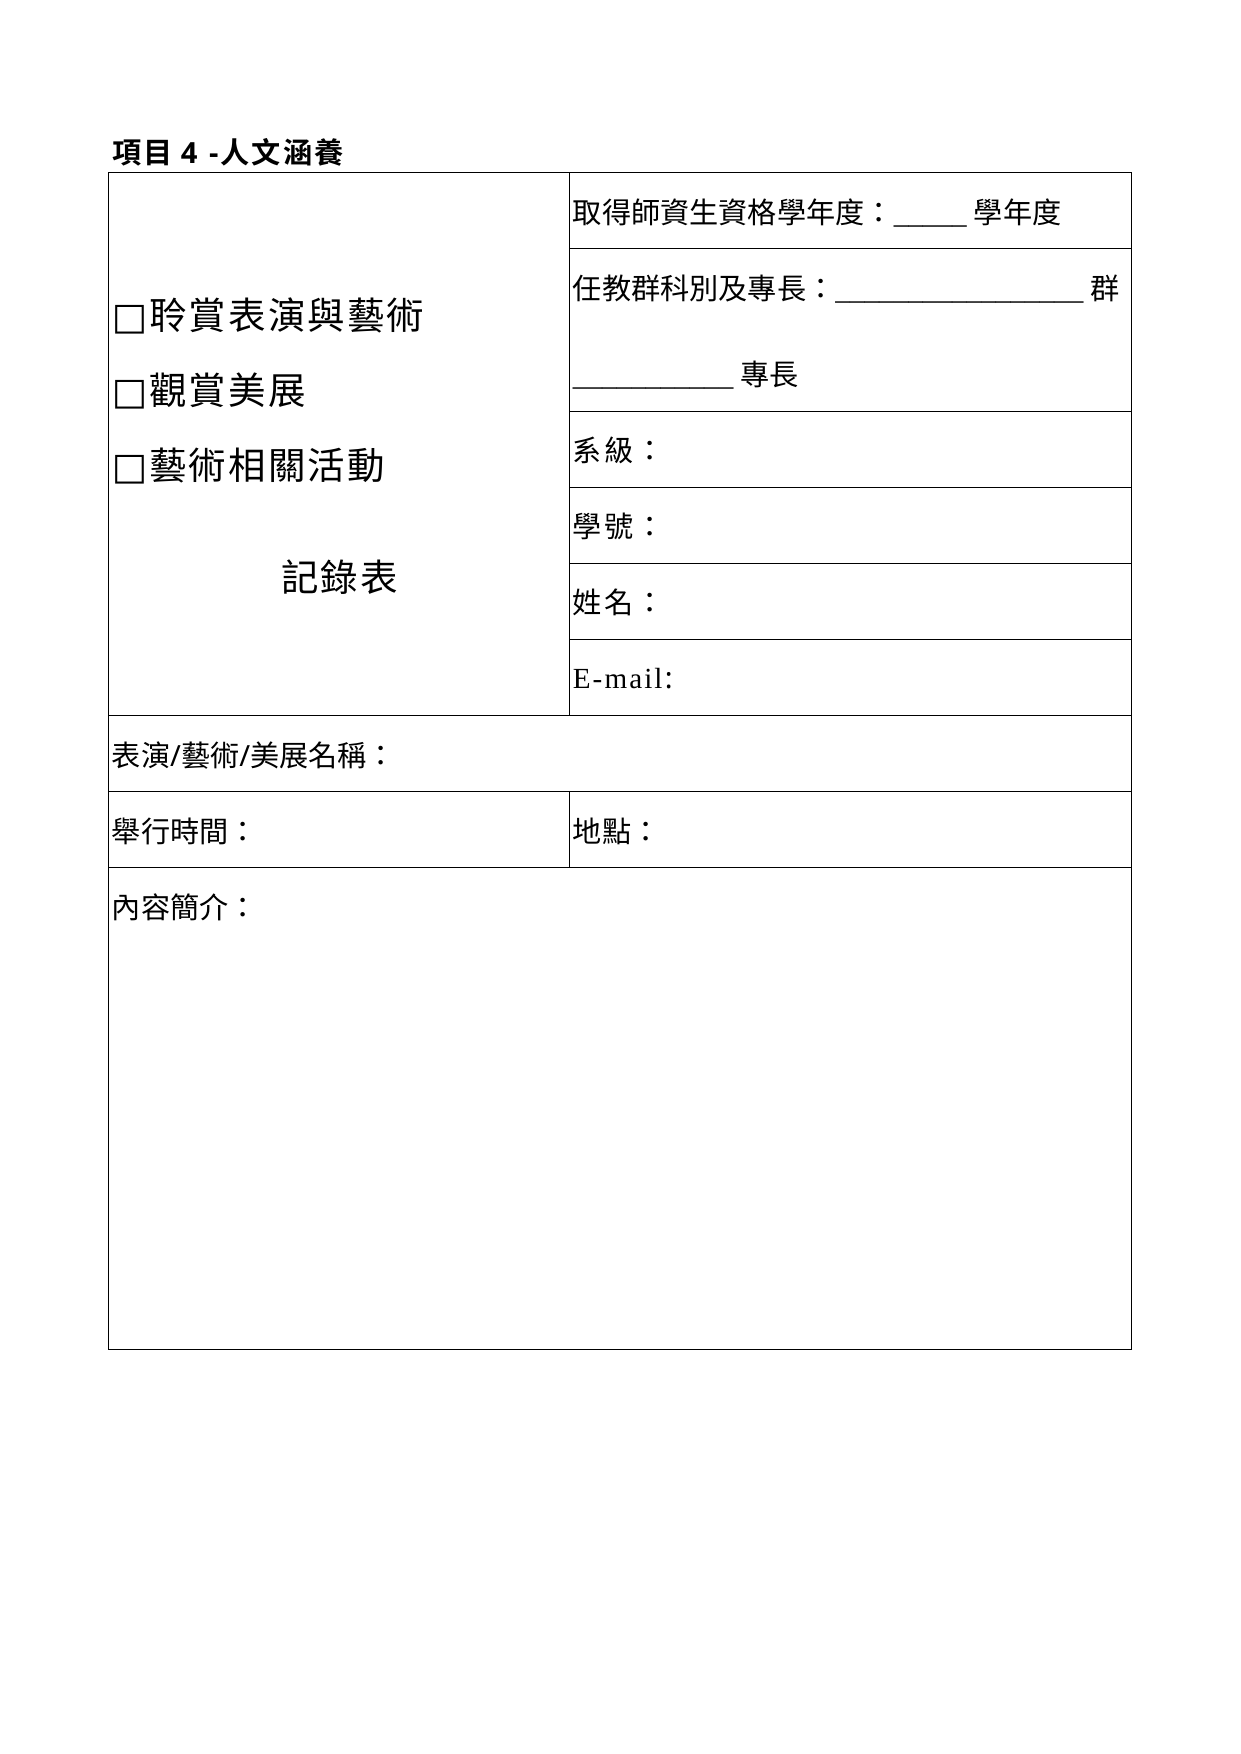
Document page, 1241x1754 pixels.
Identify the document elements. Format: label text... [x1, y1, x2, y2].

table_cell 內容簡介： [109, 868, 1131, 1349]
table_cell E-mail: [570, 640, 1131, 715]
table_header 取得師資生資格學年度：_____ 學年度 [570, 173, 1131, 248]
table_cell 姓名： [570, 564, 1131, 639]
table_cell 任教群科別及專長：_________________ 群 ___________ 專長 [570, 249, 1131, 411]
table_cell 學號： [570, 488, 1131, 563]
table_header □聆賞表演與藝術 □觀賞美展 □藝術相關活動 記錄表 [109, 173, 569, 715]
table_cell 地點： [570, 792, 1131, 867]
table_cell 表演/藝術/美展名稱： [109, 716, 1131, 791]
table_cell 舉行時間： [109, 792, 569, 867]
text 項目4 -人文涵養 [112, 130, 1128, 172]
table_cell 系級： [570, 412, 1131, 487]
